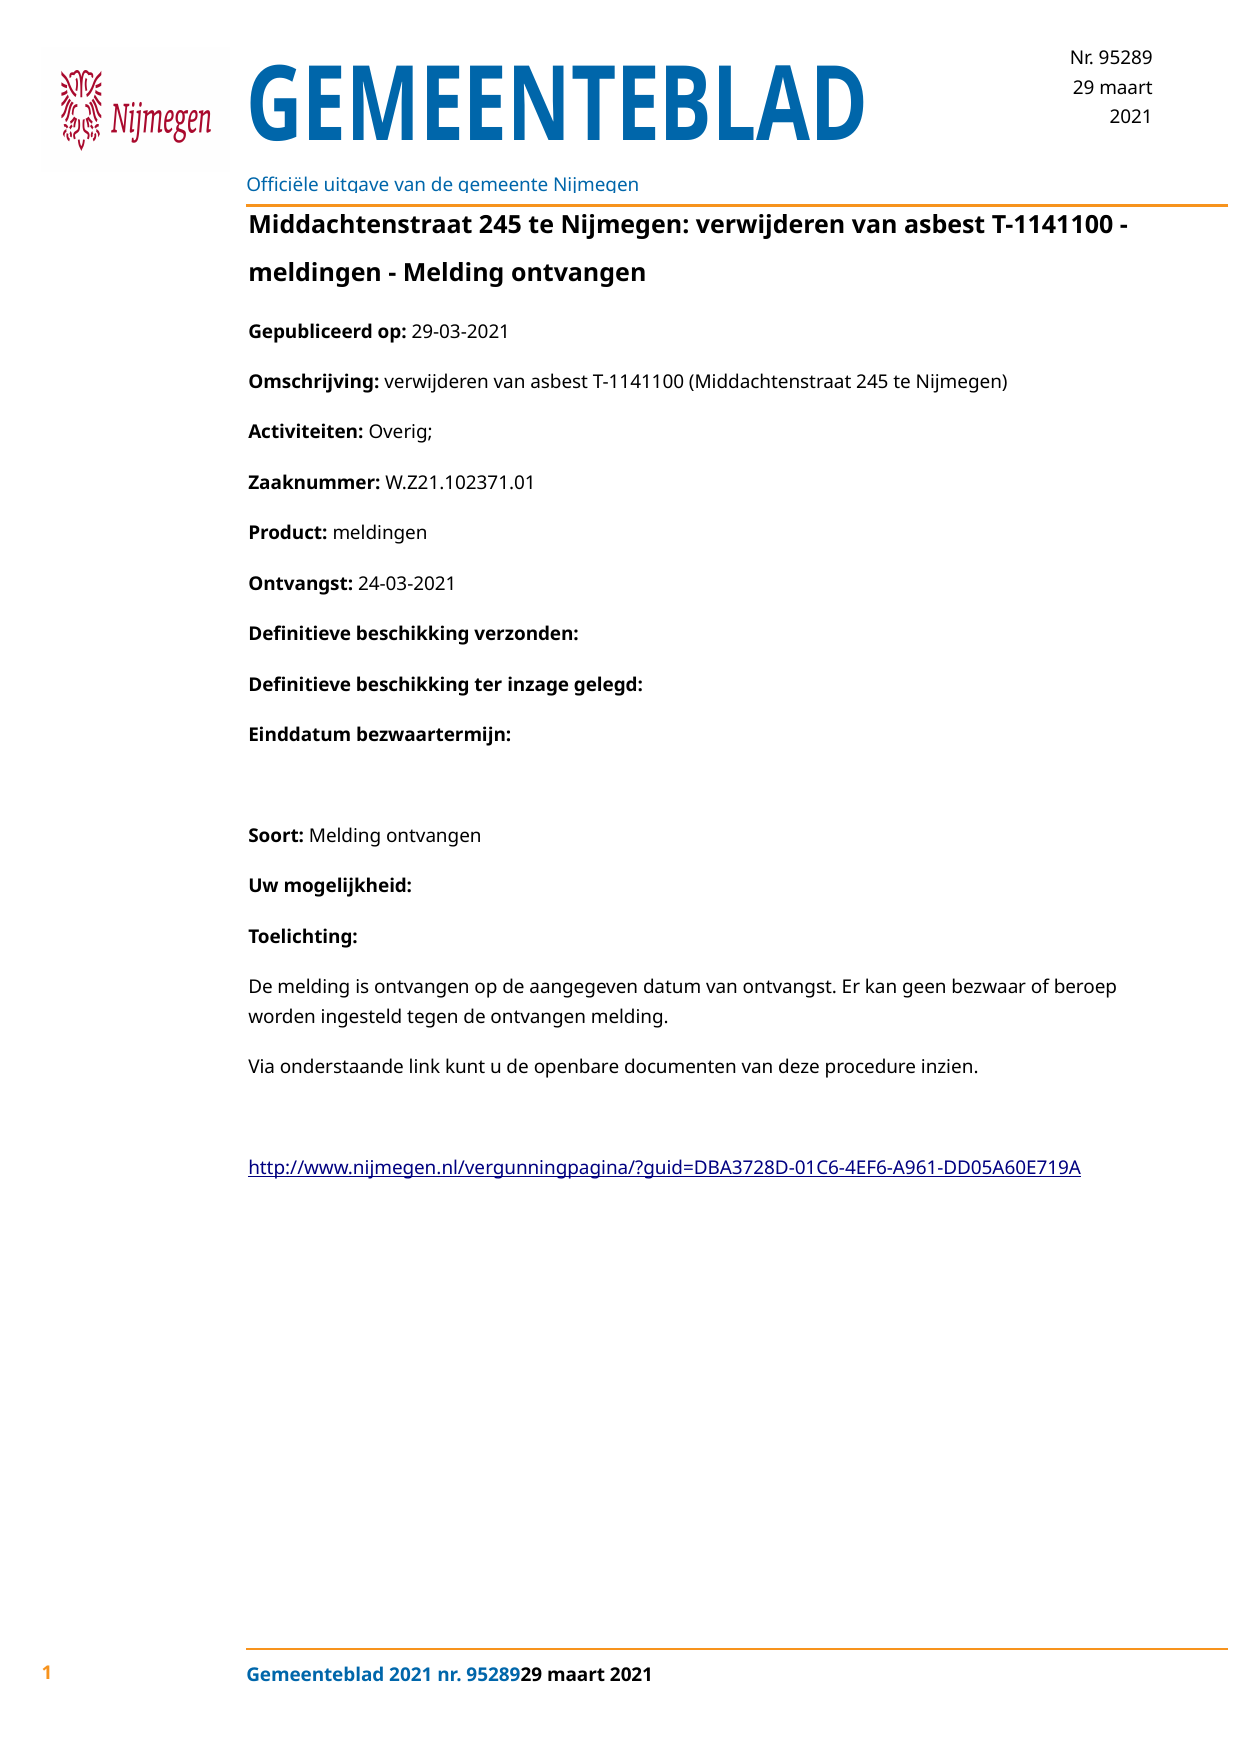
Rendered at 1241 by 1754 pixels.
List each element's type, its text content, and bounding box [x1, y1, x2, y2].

text Soort: Melding ontvangen [248, 822, 1152, 848]
text Product: meldingen [248, 519, 1152, 545]
text Zaaknummer: W.Z21.102371.01 [248, 469, 1152, 495]
text Via onderstaande link kunt u de openbare documenten van deze procedure inzien. [248, 1053, 1152, 1079]
text http://www.nijmegen.nl/vergunningpagina/?guid=DBA3728D-01C6-4EF6-A961-DD05A60E719A [248, 1154, 1152, 1180]
picture [41, 47, 231, 172]
text Uw mogelijkheid: [248, 872, 1152, 898]
text Definitieve beschikking ter inzage gelegd: [248, 671, 1152, 697]
text Middachtenstraat 245 te Nijmegen: verwijderen van asbest T-1141100 - meldingen - Melding ontvangen [248, 207, 1152, 288]
text Activiteiten: Overig; [248, 419, 1152, 444]
text Toelichting: [248, 923, 1152, 949]
text Einddatum bezwaartermijn: [248, 721, 1152, 747]
text Omschrijving: verwijderen van asbest T-1141100 (Middachtenstraat 245 te Nijmegen) [248, 368, 1152, 394]
text Ontvangst: 24-03-2021 [248, 570, 1152, 596]
text De melding is ontvangen op de aangegeven datum van ontvangst. Er kan geen bezwaar of beroep worden ingesteld tegen de ontvangen melding. [248, 973, 1152, 1029]
text Gepubliceerd op: 29-03-2021 [248, 318, 1152, 344]
text Definitieve beschikking verzonden: [248, 620, 1152, 646]
